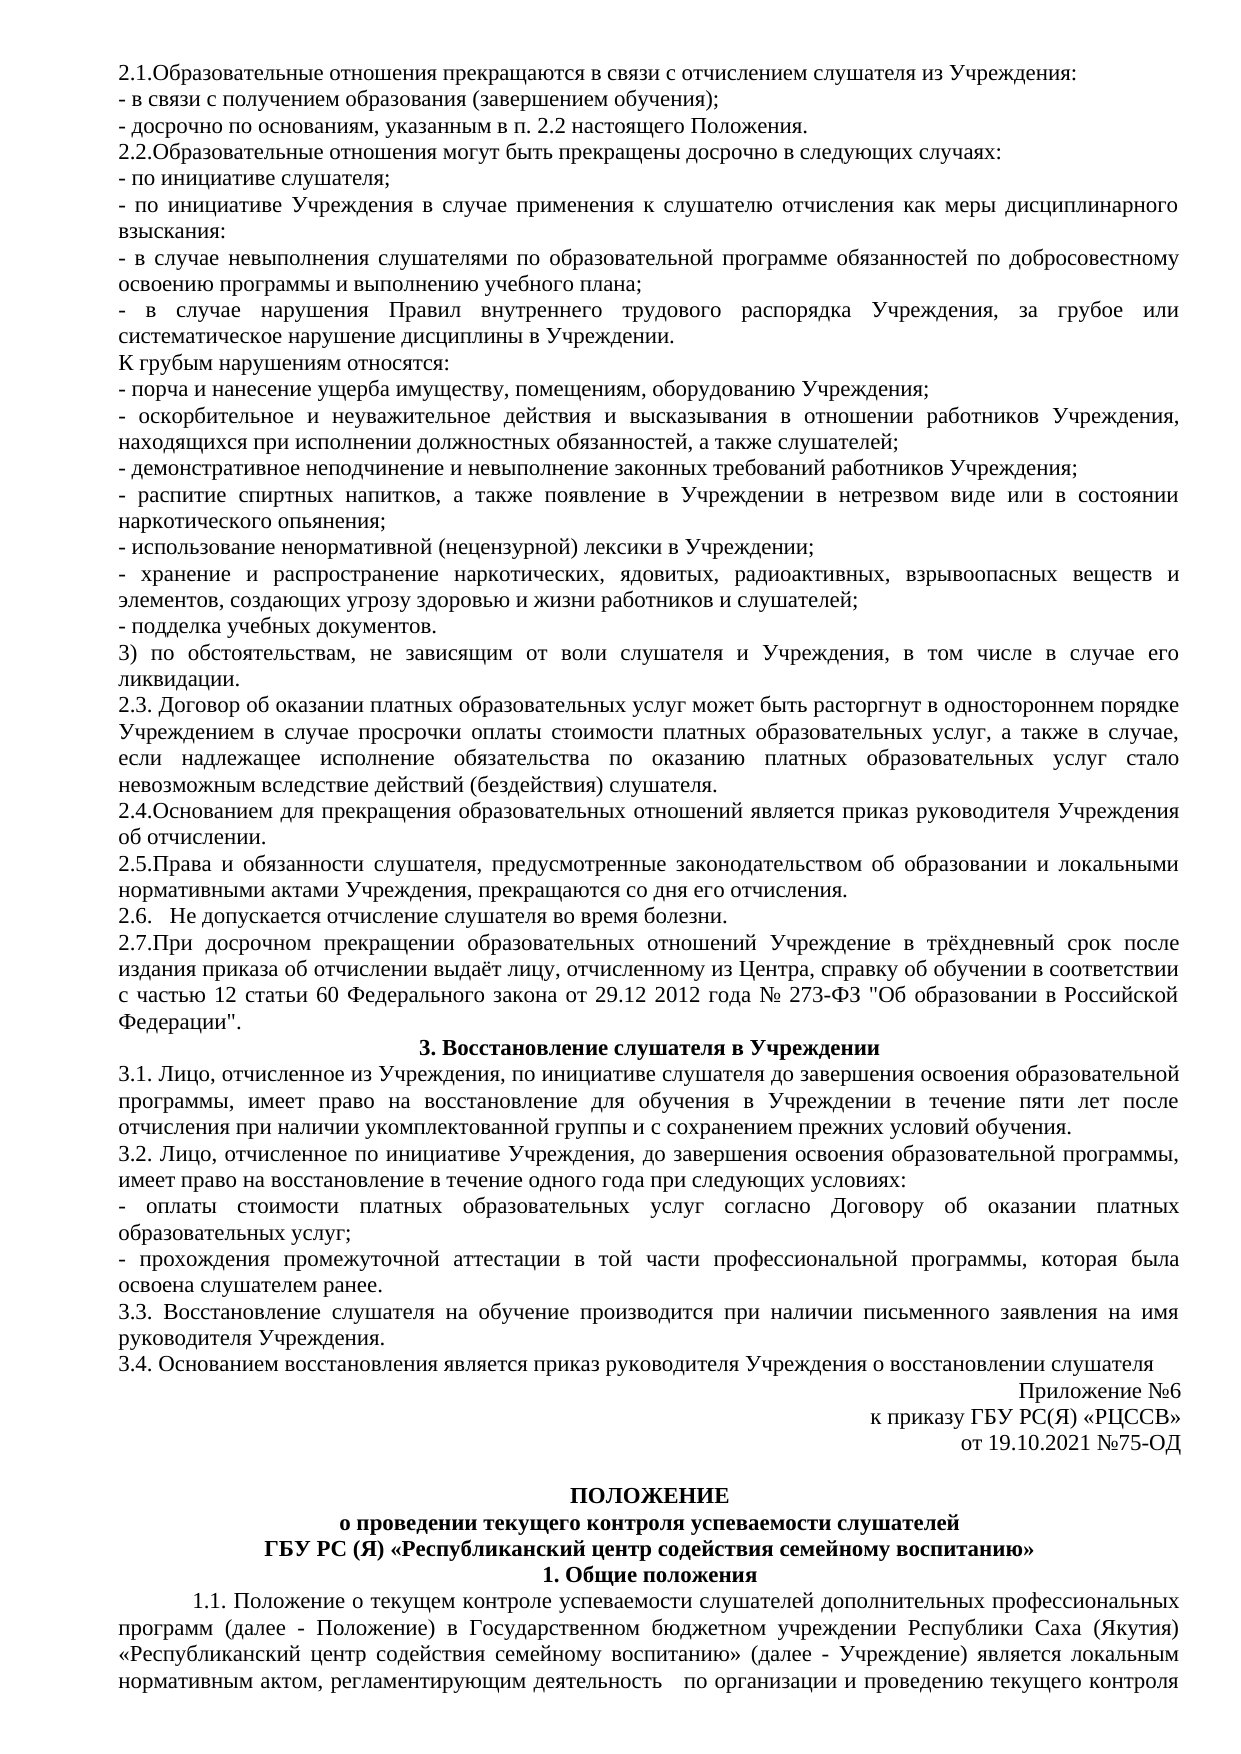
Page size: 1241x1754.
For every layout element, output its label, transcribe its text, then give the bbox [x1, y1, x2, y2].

text 3.3. Восстановление слушателя на обучение производится при наличии письменного заявления на имя руководителя Учреждения. [118, 1298, 1181, 1350]
text К грубым нарушениям относятся: [118, 349, 1181, 375]
text - досрочно по основаниям, указанным в п. 2.2 настоящего Положения. [118, 112, 1181, 138]
text - оскорбительное и неуважительное действия и высказывания в отношении работников Учреждения, находящихся при исполнении должностных обязанностей, а также слушателей; [118, 402, 1181, 454]
text - порча и нанесение ущерба имуществу, помещениям, оборудованию Учреждения; [118, 375, 1181, 402]
text 3.2. Лицо, отчисленное по инициативе Учреждения, до завершения освоения образовательной программы, имеет право на восстановление в течение одного года при следующих условиях: [118, 1139, 1181, 1192]
text 3. Восстановление слушателя в Учреждении [118, 1034, 1181, 1061]
text - хранение и распространение наркотических, ядовитых, радиоактивных, взрывоопасных веществ и элементов, создающих угрозу здоровью и жизни работников и слушателей; [118, 560, 1181, 612]
text 2.7.При досрочном прекращении образовательных отношений Учреждение в трёхдневный срок после издания приказа об отчислении выдаёт лицу, отчисленному из Центра, справку об обучении в соответствии с частью 12 статьи 60 Федерального закона от 29.12 2012 года № 273-ФЗ "Об образовании в Российской Федерации". [118, 929, 1181, 1034]
text 3.4. Основанием восстановления является приказ руководителя Учреждения о восстановлении слушателя [118, 1350, 1181, 1377]
text 2.2.Образовательные отношения могут быть прекращены досрочно в следующих случаях: [118, 138, 1181, 164]
text о проведении текущего контроля успеваемости слушателей [118, 1508, 1181, 1535]
text ГБУ РС (Я) «Республиканский центр содействия семейному воспитанию» [118, 1535, 1181, 1561]
text Приложение №6 [118, 1377, 1181, 1403]
text к приказу ГБУ РС(Я) «РЦССВ» [118, 1403, 1181, 1429]
text 2.5.Права и обязанности слушателя, предусмотренные законодательством об образовании и локальными нормативными актами Учреждения, прекращаются со дня его отчисления. [118, 850, 1181, 902]
text ПОЛОЖЕНИЕ [118, 1482, 1181, 1508]
text от 19.10.2021 №75-ОД [118, 1429, 1181, 1456]
text - использование ненормативной (нецензурной) лексики в Учреждении; [118, 533, 1181, 560]
text - в случае невыполнения слушателями по образовательной программе обязанностей по добросовестному освоению программы и выполнению учебного плана; [118, 243, 1181, 296]
text 1.1. Положение о текущем контроле успеваемости слушателей дополнительных профессиональных программ (далее - Положение) в Государственном бюджетном учреждении Республики Саха (Якутия) «Республиканский центр содействия семейному воспитанию» (далее - Учреждение) является локальным нормативным актом, регламентирующим деятельность по организации и проведению текущего контроля [118, 1588, 1181, 1693]
text - оплаты стоимости платных образовательных услуг согласно Договору об оказании платных образовательных услуг; [118, 1192, 1181, 1245]
text 2.1.Образовательные отношения прекращаются в связи с отчислением слушателя из Учреждения: [118, 59, 1181, 85]
text - прохождения промежуточной аттестации в той части профессиональной программы, которая была освоена слушателем ранее. [118, 1245, 1181, 1298]
text 3) по обстоятельствам, не зависящим от воли слушателя и Учреждения, в том числе в случае его ликвидации. [118, 639, 1181, 692]
text - по инициативе слушателя; [118, 164, 1181, 191]
text 2.4.Основанием для прекращения образовательных отношений является приказ руководителя Учреждения об отчислении. [118, 797, 1181, 850]
text - подделка учебных документов. [118, 612, 1181, 639]
text 3.1. Лицо, отчисленное из Учреждения, по инициативе слушателя до завершения освоения образовательной программы, имеет право на восстановление для обучения в Учреждении в течение пяти лет после отчисления при наличии укомплектованной группы и с сохранением прежних условий обучения. [118, 1061, 1181, 1139]
text 2.3. Договор об оказании платных образовательных услуг может быть расторгнут в одностороннем порядке Учреждением в случае просрочки оплаты стоимости платных образовательных услуг, а также в случае, если надлежащее исполнение обязательства по оказанию платных образовательных услуг стало невозможным вследствие действий (бездействия) слушателя. [118, 692, 1181, 797]
text 1. Общие положения [118, 1561, 1181, 1588]
text 2.6. Не допускается отчисление слушателя во время болезни. [118, 902, 1181, 929]
text - по инициативе Учреждения в случае применения к слушателю отчисления как меры дисциплинарного взыскания: [118, 191, 1181, 243]
text - в случае нарушения Правил внутреннего трудового распорядка Учреждения, за грубое или систематическое нарушение дисциплины в Учреждении. [118, 296, 1181, 349]
text - распитие спиртных напитков, а также появление в Учреждении в нетрезвом виде или в состоянии наркотического опьянения; [118, 481, 1181, 533]
text - демонстративное неподчинение и невыполнение законных требований работников Учреждения; [118, 454, 1181, 481]
text - в связи с получением образования (завершением обучения); [118, 85, 1181, 112]
